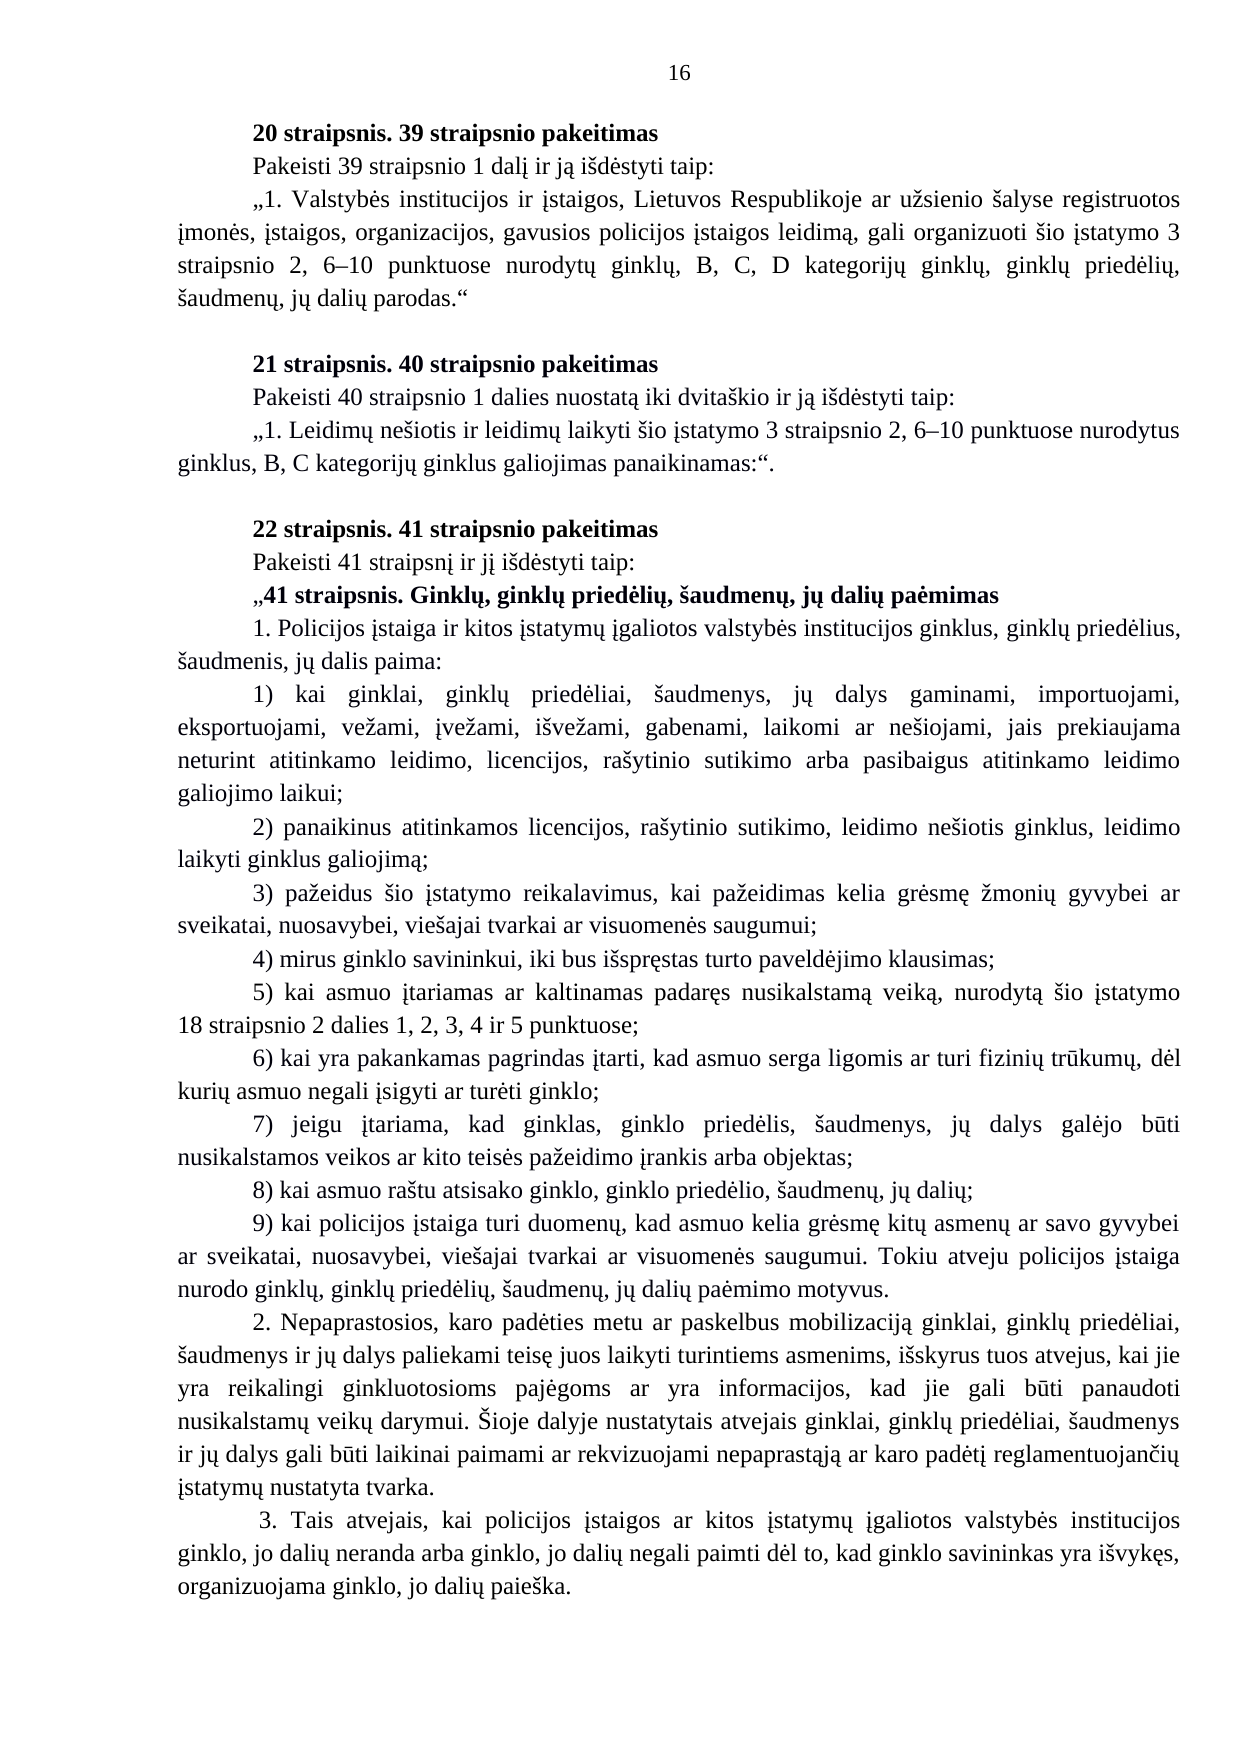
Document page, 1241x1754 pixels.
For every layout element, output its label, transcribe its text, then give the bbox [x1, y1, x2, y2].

text 3. Tais atvejais, kai policijos įstaigos ar kitos įstatymų įgaliotos valstybės institucijos ginklo, jo dalių neranda arba ginklo, jo dalių negali paimti dėl to, kad ginklo savininkas yra išvykęs, organizuojama ginklo, jo dalių paieška. [177, 1505, 1181, 1600]
text 1. Policijos įstaiga ir kitos įstatymų įgaliotos valstybės institucijos ginklus, ginklų priedėlius, šaudmenis, jų dalis paima: [177, 613, 1181, 675]
text 21 straipsnis. 40 straipsnio pakeitimas [177, 349, 1181, 378]
text 20 straipsnis. 39 straipsnio pakeitimas [177, 118, 1181, 147]
text „1. Leidimų nešiotis ir leidimų laikyti šio įstatymo 3 straipsnio 2, 6–10 punktuose nurodytus ginklus, B, C kategorijų ginklus galiojimas panaikinamas:“. [177, 415, 1181, 477]
text 9) kai policijos įstaiga turi duomenų, kad asmuo kelia grėsmę kitų asmenų ar savo gyvybei ar sveikatai, nuosavybei, viešajai tvarkai ar visuomenės saugumui. Tokiu atveju policijos įstaiga nurodo ginklų, ginklų priedėlių, šaudmenų, jų dalių paėmimo motyvus. [177, 1208, 1181, 1303]
text „41 straipsnis. Ginklų, ginklų priedėlių, šaudmenų, jų dalių paėmimas [177, 580, 1181, 609]
text 2) panaikinus atitinkamos licencijos, rašytinio sutikimo, leidimo nešiotis ginklus, leidimo laikyti ginklus galiojimą; [177, 812, 1181, 873]
text 6) kai yra pakankamas pagrindas įtarti, kad asmuo serga ligomis ar turi fizinių trūkumų, dėl kurių asmuo negali įsigyti ar turėti ginklo; [177, 1043, 1181, 1104]
text 8) kai asmuo raštu atsisako ginklo, ginklo priedėlio, šaudmenų, jų dalių; [177, 1175, 1181, 1203]
text Pakeisti 39 straipsnio 1 dalį ir ją išdėstyti taip: [177, 151, 1181, 180]
text 4) mirus ginklo savininkui, iki bus išspręstas turto paveldėjimo klausimas; [177, 944, 1181, 972]
text „1. Valstybės institucijos ir įstaigos, Lietuvos Respublikoje ar užsienio šalyse registruotos įmonės, įstaigos, organizacijos, gavusios policijos įstaigos leidimą, gali organizuoti šio įstatymo 3 straipsnio 2, 6–10 punktuose nurodytų ginklų, B, C, D kategorijų ginklų, ginklų priedėlių, šaudmenų, jų dalių parodas.“ [177, 184, 1181, 312]
text 22 straipsnis. 41 straipsnio pakeitimas [177, 514, 1181, 543]
text 1) kai ginklai, ginklų priedėliai, šaudmenys, jų dalys gaminami, importuojami, eksportuojami, vežami, įvežami, išvežami, gabenami, laikomi ar nešiojami, jais prekiaujama neturint atitinkamo leidimo, licencijos, rašytinio sutikimo arba pasibaigus atitinkamo leidimo galiojimo laikui; [177, 679, 1181, 807]
text 7) jeigu įtariama, kad ginklas, ginklo priedėlis, šaudmenys, jų dalys galėjo būti nusikalstamos veikos ar kito teisės pažeidimo įrankis arba objektas; [177, 1109, 1181, 1171]
text Pakeisti 41 straipsnį ir jį išdėstyti taip: [252, 547, 1181, 576]
text Pakeisti 40 straipsnio 1 dalies nuostatą iki dvitaškio ir ją išdėstyti taip: [177, 382, 1181, 411]
text 3) pažeidus šio įstatymo reikalavimus, kai pažeidimas kelia grėsmę žmonių gyvybei ar sveikatai, nuosavybei, viešajai tvarkai ar visuomenės saugumui; [177, 878, 1181, 939]
text 5) kai asmuo įtariamas ar kaltinamas padaręs nusikalstamą veiką, nurodytą šio įstatymo 18 straipsnio 2 dalies 1, 2, 3, 4 ir 5 punktuose; [177, 977, 1181, 1038]
text 2. Nepaprastosios, karo padėties metu ar paskelbus mobilizaciją ginklai, ginklų priedėliai, šaudmenys ir jų dalys paliekami teisę juos laikyti turintiems asmenims, išskyrus tuos atvejus, kai jie yra reikalingi ginkluotosioms pajėgoms ar yra informacijos, kad jie gali būti panaudoti nusikalstamų veikų darymui. Šioje dalyje nustatytais atvejais ginklai, ginklų priedėliai, šaudmenys ir jų dalys gali būti laikinai paimami ar rekvizuojami nepaprastąją ar karo padėtį reglamentuojančių įstatymų nustatyta tvarka. [177, 1307, 1181, 1501]
